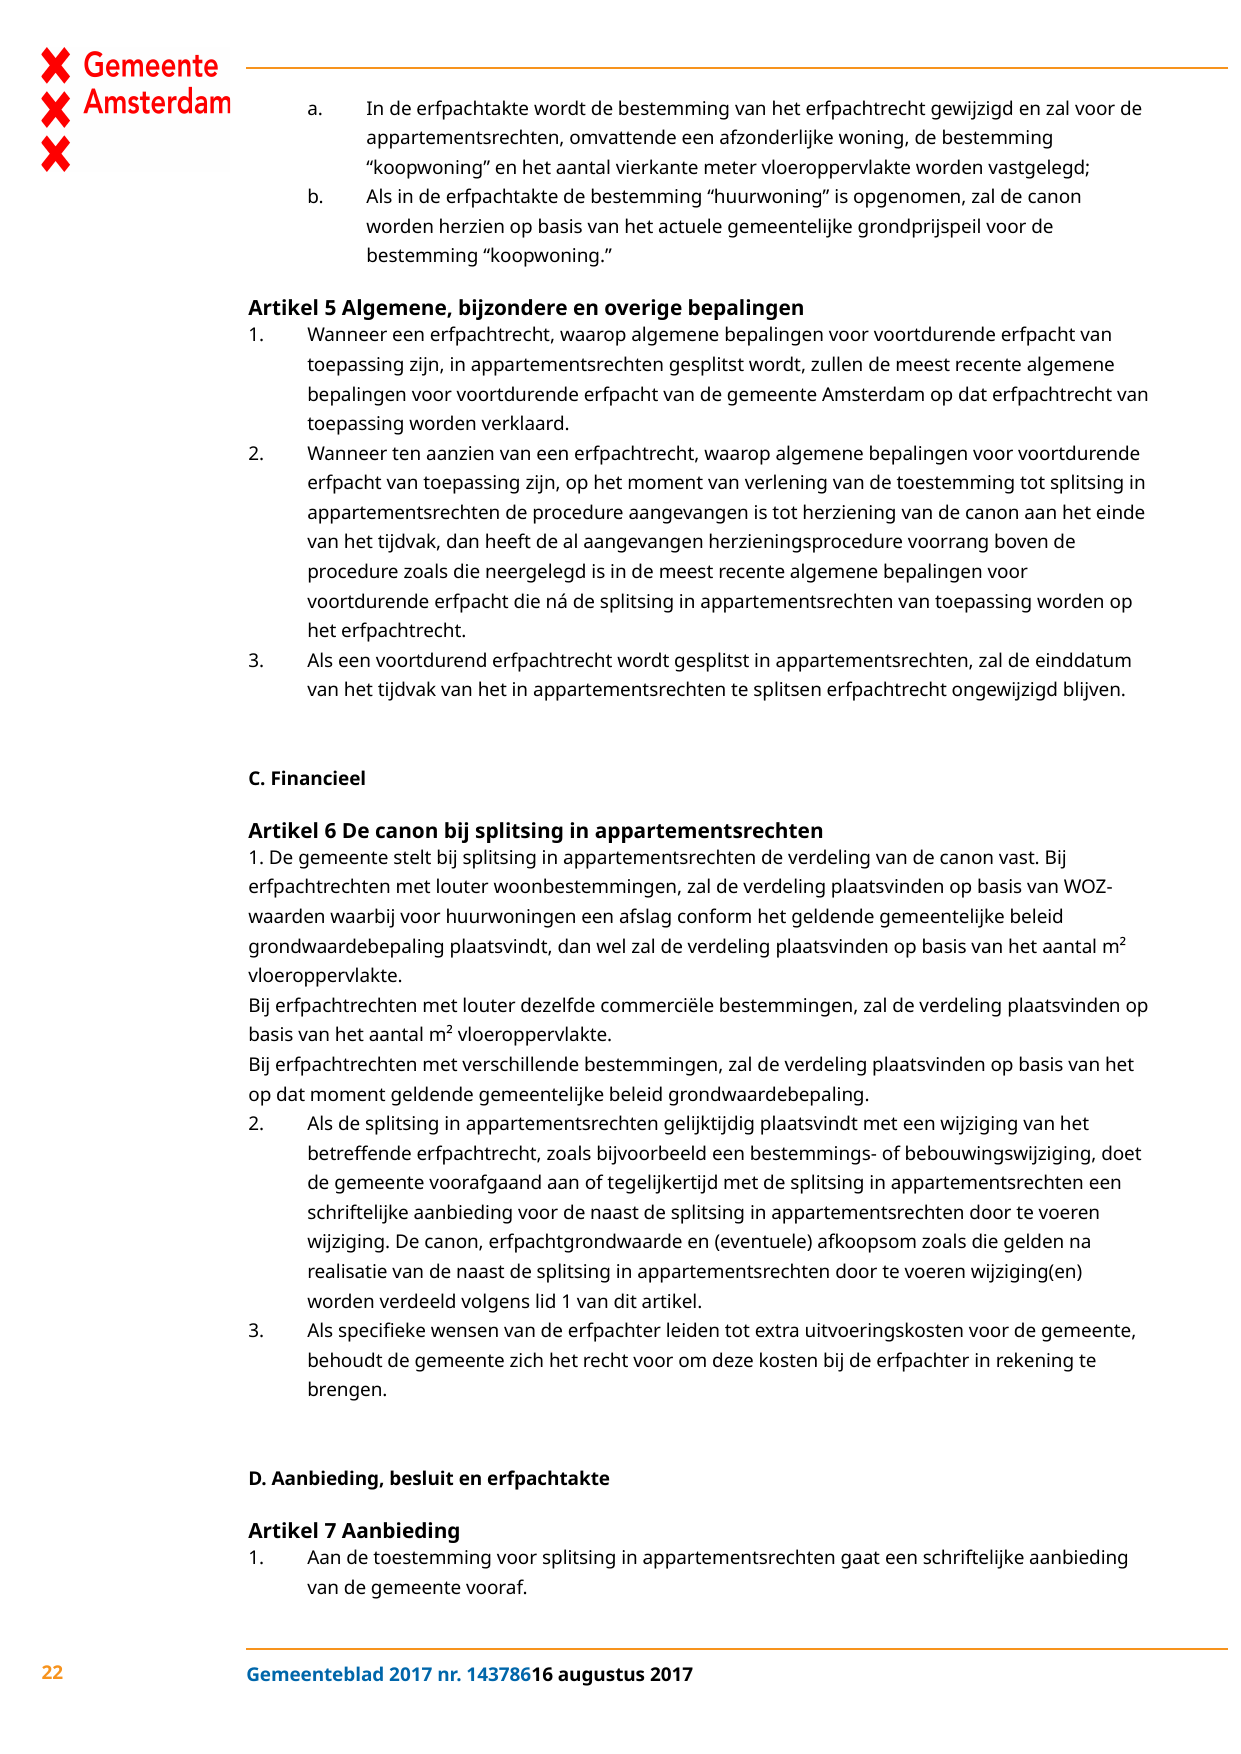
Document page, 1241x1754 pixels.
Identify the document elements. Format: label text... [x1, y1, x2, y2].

list In de erfpachtakte wordt de bestemming van het erfpachtrecht gewijzigd en zal voor de appartementsrechten, omvattende een afzonderlijke woning, de bestemming “koopwoning” en het aantal vierkante meter vloeroppervlakte worden vastgelegd; [307, 95, 1152, 180]
text Bij erfpachtrechten met louter dezelfde commerciële bestemmingen, zal de verdeling plaatsvinden op basis van het aantal m² vloeroppervlakte. [248, 992, 1152, 1047]
list Als specifieke wensen van de erfpachter leiden tot extra uitvoeringskosten voor de gemeente, behoudt de gemeente zich het recht voor om deze kosten bij de erfpachter in rekening te brengen. [248, 1317, 1152, 1402]
list Wanneer ten aanzien van een erfpachtrecht, waarop algemene bepalingen voor voortdurende erfpacht van toepassing zijn, op het moment van verlening van de toestemming tot splitsing in appartementsrechten de procedure aangevangen is tot herziening van de canon aan het einde van het tijdvak, dan heeft de al aangevangen herzieningsprocedure voorrang boven de procedure zoals die neergelegd is in de meest recente algemene bepalingen voor voortdurende erfpacht die ná de splitsing in appartementsrechten van toepassing worden op het erfpachtrecht. [248, 440, 1152, 643]
list Als de splitsing in appartementsrechten gelijktijdig plaatsvindt met een wijziging van het betreffende erfpachtrecht, zoals bijvoorbeeld een bestemmings- of bebouwingswijziging, doet de gemeente voorafgaand aan of tegelijkertijd met de splitsing in appartementsrechten een schriftelijke aanbieding voor de naast de splitsing in appartementsrechten door te voeren wijziging. De canon, erfpachtgrondwaarde en (eventuele) afkoopsom zoals die gelden na realisatie van de naast de splitsing in appartementsrechten door te voeren wijziging(en) worden verdeeld volgens lid 1 van dit artikel. [248, 1110, 1152, 1314]
text Bij erfpachtrechten met verschillende bestemmingen, zal de verdeling plaatsvinden op basis van het op dat moment geldende gemeentelijke beleid grondwaardebepaling. [248, 1051, 1152, 1107]
text 1. De gemeente stelt bij splitsing in appartementsrechten de verdeling van de canon vast. Bij erfpachtrechten met louter woonbestemmingen, zal de verdeling plaatsvinden op basis van WOZ-waarden waarbij voor huurwoningen een afslag conform het geldende gemeentelijke beleid grondwaardebepaling plaatsvindt, dan wel zal de verdeling plaatsvinden op basis van het aantal m² vloeroppervlakte. [248, 844, 1152, 988]
list Als een voortdurend erfpachtrecht wordt gesplitst in appartementsrechten, zal de einddatum van het tijdvak van het in appartementsrechten te splitsen erfpachtrecht ongewijzigd blijven. [248, 647, 1152, 702]
picture [41, 47, 231, 172]
text Artikel 6 De canon bij splitsing in appartementsrechten [248, 816, 1152, 844]
text C. Financieel [248, 765, 1152, 791]
text Artikel 7 Aanbieding [248, 1516, 1152, 1544]
list Wanneer een erfpachtrecht, waarop algemene bepalingen voor voortdurende erfpacht van toepassing zijn, in appartementsrechten gesplitst wordt, zullen de meest recente algemene bepalingen voor voortdurende erfpacht van de gemeente Amsterdam op dat erfpachtrecht van toepassing worden verklaard. [248, 322, 1152, 436]
text D. Aanbieding, besluit en erfpachtakte [248, 1465, 1152, 1491]
text Artikel 5 Algemene, bijzondere en overige bepalingen [248, 293, 1152, 322]
list Als in de erfpachtakte de bestemming “huurwoning” is opgenomen, zal de canon worden herzien op basis van het actuele gemeentelijke grondprijspeil voor de bestemming “koopwoning.” [307, 183, 1152, 268]
list Aan de toestemming voor splitsing in appartementsrechten gaat een schriftelijke aanbieding van de gemeente vooraf. [248, 1544, 1152, 1599]
